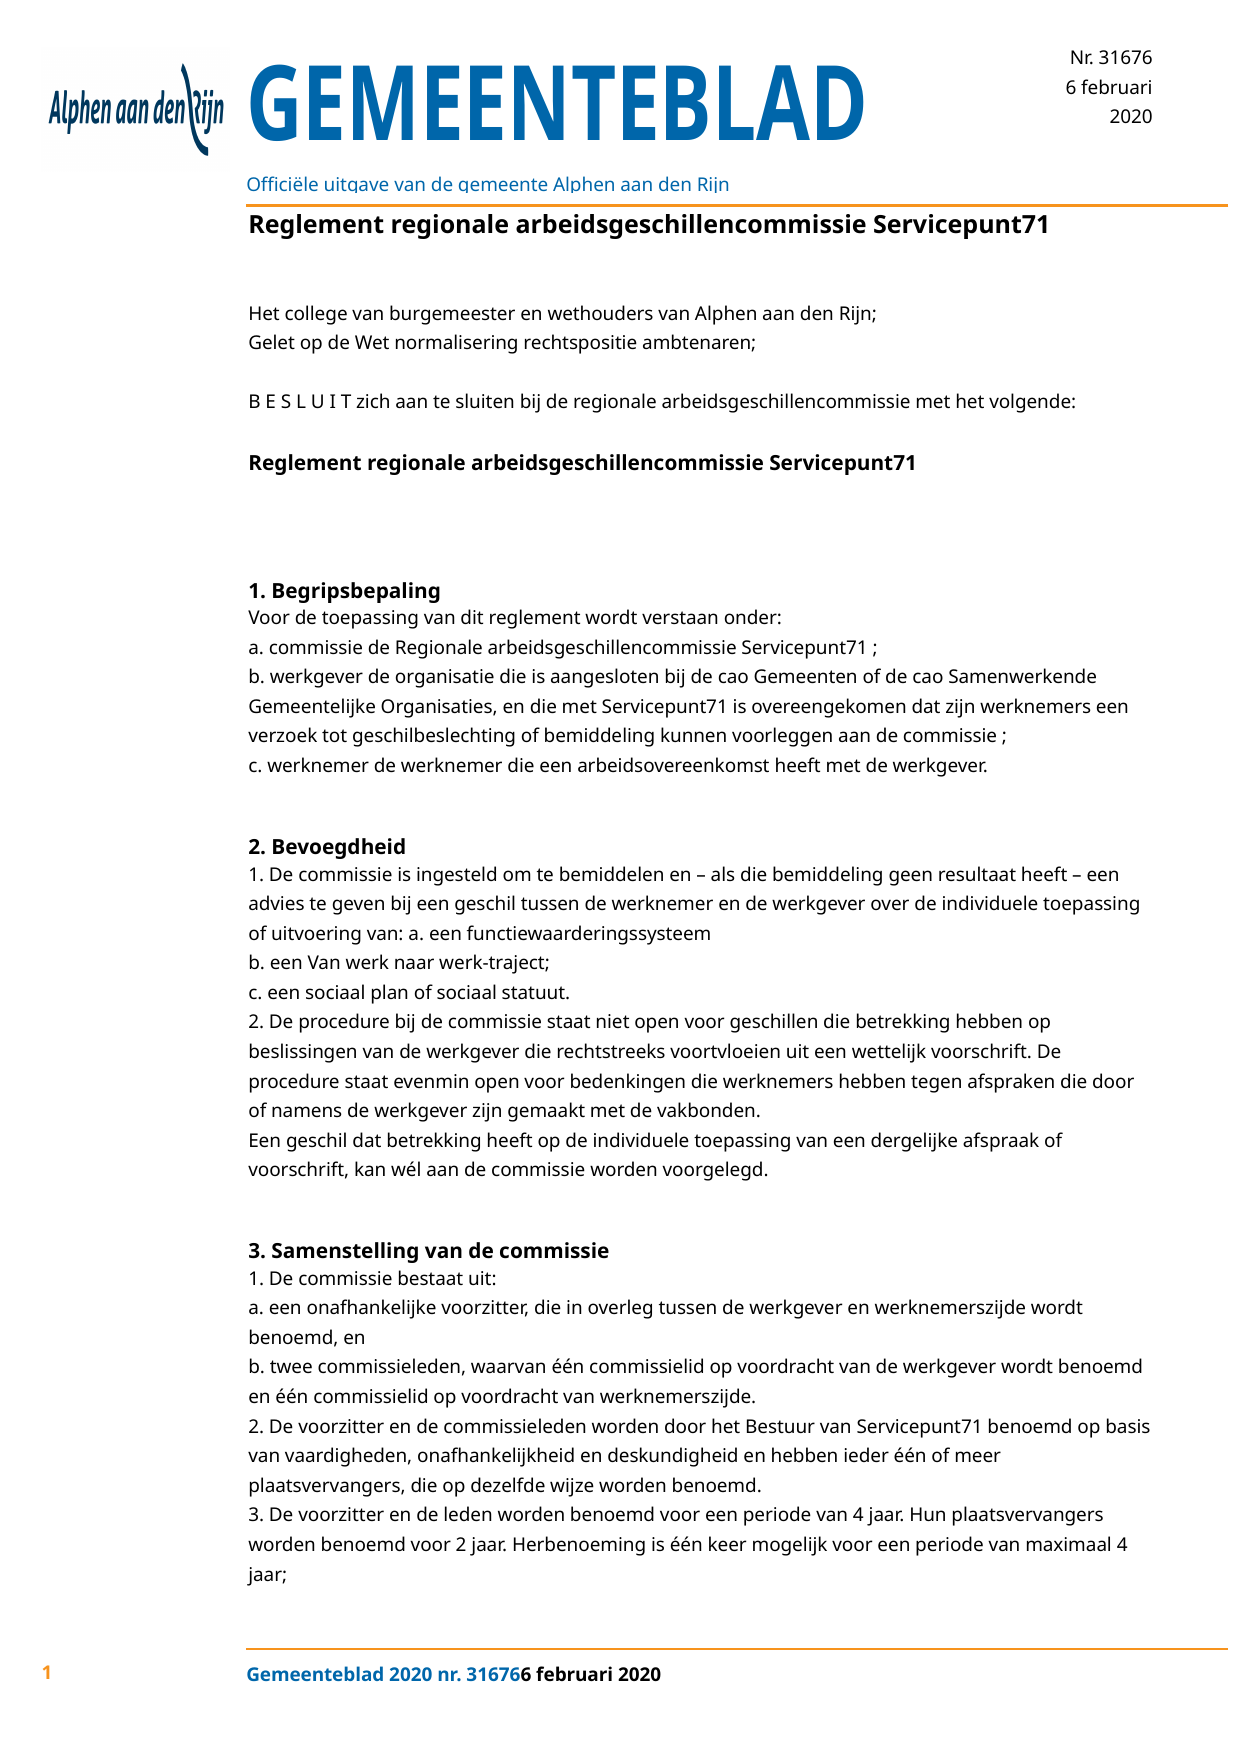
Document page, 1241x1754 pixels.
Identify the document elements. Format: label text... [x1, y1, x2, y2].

text b. werkgever de organisatie die is aangesloten bij de cao Gemeenten of de cao Samenwerkende Gemeentelijke Organisaties, en die met Servicepunt71 is overeengekomen dat zijn werknemers een verzoek tot geschilbeslechting of bemiddeling kunnen voorleggen aan de commissie ; [248, 663, 1152, 748]
text Gelet op de Wet normalisering rechtspositie ambtenaren; [248, 329, 1152, 355]
text B E S L U I T zich aan te sluiten bij de regionale arbeidsgeschillencommissie met het volgende: [248, 389, 1152, 414]
text Reglement regionale arbeidsgeschillencommissie Servicepunt71 [248, 207, 1152, 241]
picture [41, 47, 231, 172]
text b. twee commissieleden, waarvan één commissielid op voordracht van de werkgever wordt benoemd en één commissielid op voordracht van werknemerszijde. [248, 1354, 1152, 1409]
text 1. De commissie bestaat uit: [248, 1265, 1152, 1291]
text a. commissie de Regionale arbeidsgeschillencommissie Servicepunt71 ; [248, 634, 1152, 660]
text c. werknemer de werknemer die een arbeidsovereenkomst heeft met de werkgever. [248, 752, 1152, 778]
text c. een sociaal plan of sociaal statuut. [248, 979, 1152, 1005]
text Reglement regionale arbeidsgeschillencommissie Servicepunt71 [248, 448, 1152, 476]
text 3. Samenstelling van de commissie [248, 1237, 1152, 1265]
text Een geschil dat betrekking heeft op de individuele toepassing van een dergelijke afspraak of voorschrift, kan wél aan de commissie worden voorgelegd. [248, 1127, 1152, 1182]
text 2. De procedure bij de commissie staat niet open voor geschillen die betrekking hebben op beslissingen van de werkgever die rechtstreeks voortvloeien uit een wettelijk voorschrift. De procedure staat evenmin open voor bedenkingen die werknemers hebben tegen afspraken die door of namens de werkgever zijn gemaakt met de vakbonden. [248, 1009, 1152, 1123]
text 2. Bevoegdheid [248, 832, 1152, 861]
text 1. De commissie is ingesteld om te bemiddelen en – als die bemiddeling geen resultaat heeft – een advies te geven bij een geschil tussen de werknemer en de werkgever over de individuele toepassing of uitvoering van: a. een functiewaarderingssysteem [248, 861, 1152, 946]
text Het college van burgemeester en wethouders van Alphen aan den Rijn; [248, 300, 1152, 326]
text 1. Begripsbepaling [248, 576, 1152, 604]
text b. een Van werk naar werk-traject; [248, 949, 1152, 975]
text 3. De voorzitter en de leden worden benoemd voor een periode van 4 jaar. Hun plaatsvervangers worden benoemd voor 2 jaar. Herbenoeming is één keer mogelijk voor een periode van maximaal 4 jaar; [248, 1502, 1152, 1587]
text 2. De voorzitter en de commissieleden worden door het Bestuur van Servicepunt71 benoemd op basis van vaardigheden, onafhankelijkheid en deskundigheid en hebben ieder één of meer plaatsvervangers, die op dezelfde wijze worden benoemd. [248, 1413, 1152, 1498]
text Voor de toepassing van dit reglement wordt verstaan onder: [248, 604, 1152, 630]
text a. een onafhankelijke voorzitter, die in overleg tussen de werkgever en werknemerszijde wordt benoemd, en [248, 1294, 1152, 1350]
